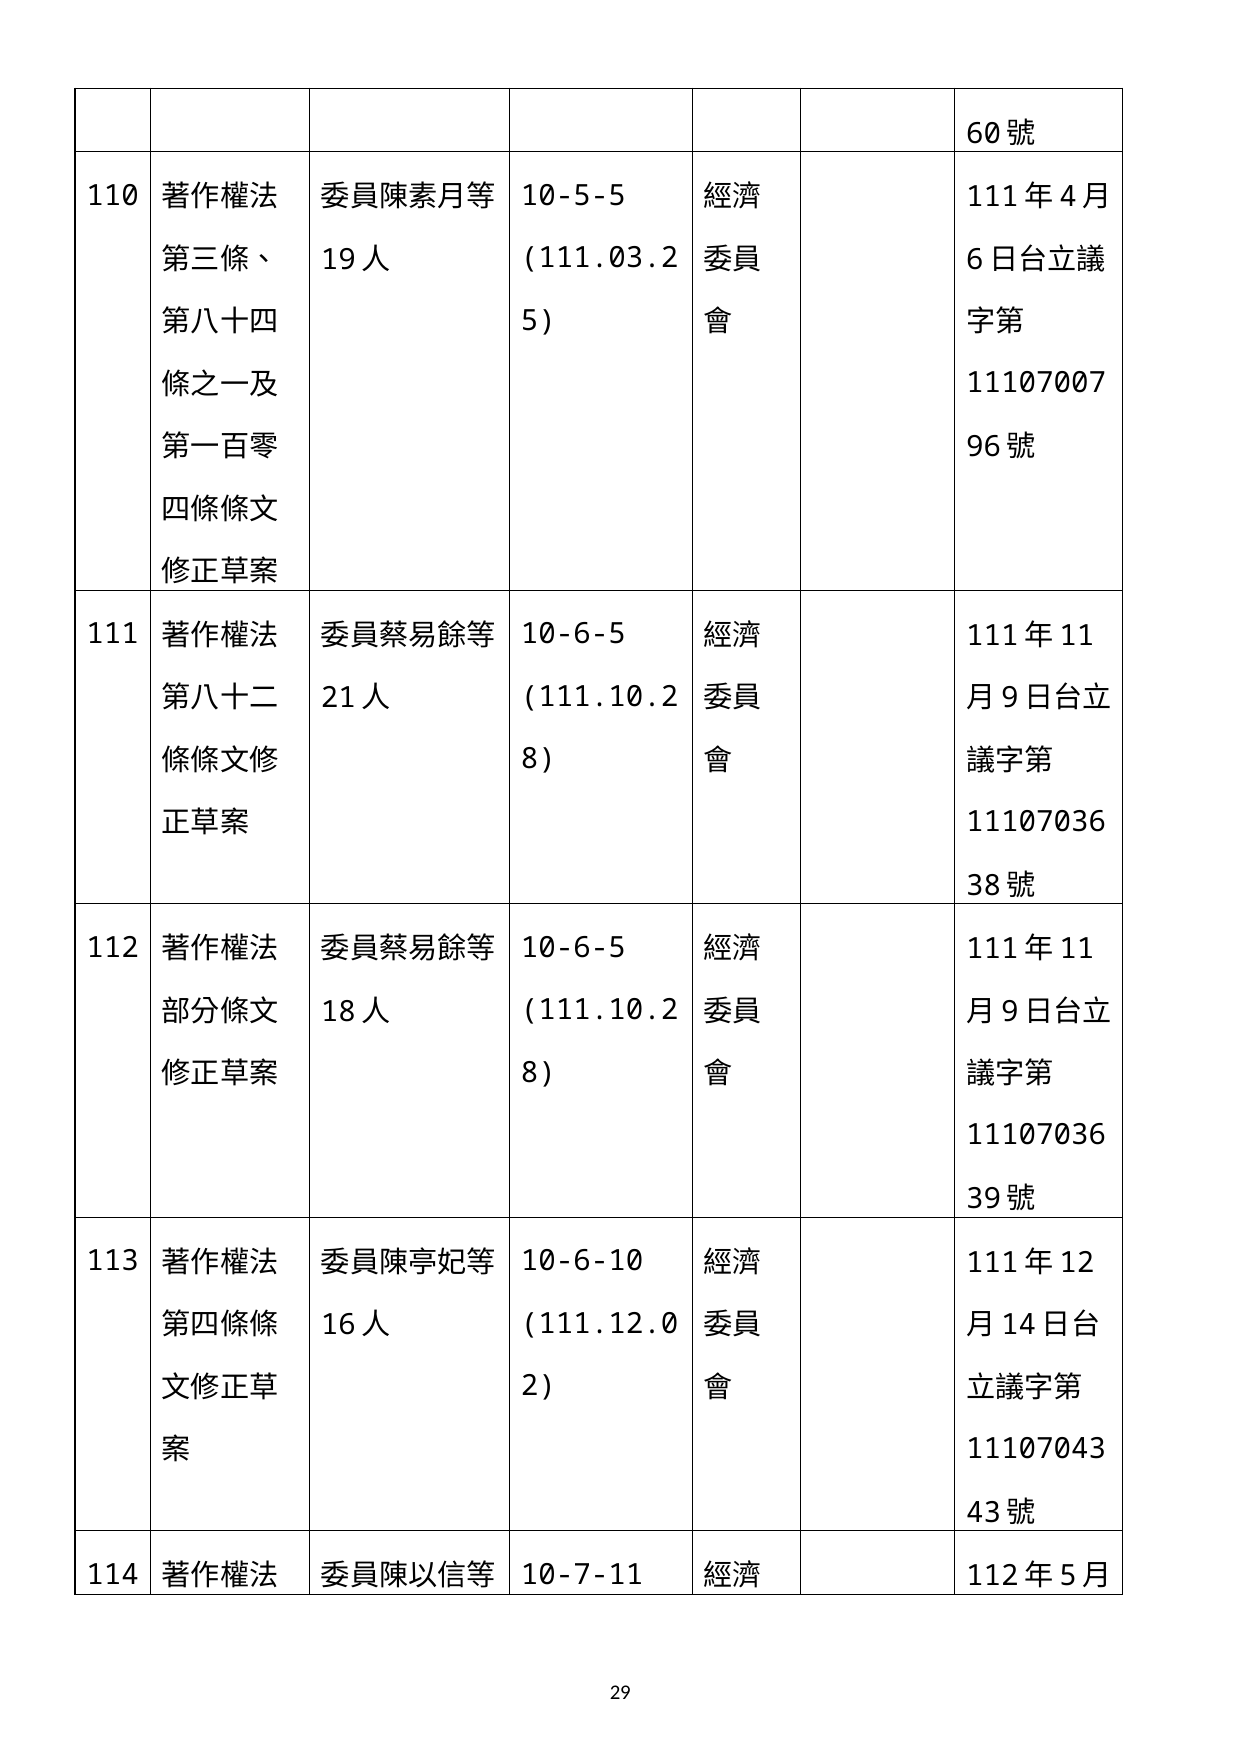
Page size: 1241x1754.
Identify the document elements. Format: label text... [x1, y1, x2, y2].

table_cell 著作權法第三條、第八十四條之一及第一百零四條條文修正草案 [151, 152, 309, 590]
table_cell 委員陳以信等 [310, 1531, 509, 1594]
table_cell [801, 591, 954, 903]
table_cell 經濟委員會 [693, 591, 800, 903]
table_cell 111年11月9日台立議字第1110703639號 [955, 904, 1122, 1217]
table_cell 著作權法第四條條文修正草案 [151, 1218, 309, 1530]
table_cell 10-6-10 (111.12.02) [510, 1218, 692, 1530]
table_cell 委員蔡易餘等18人 [310, 904, 509, 1217]
table_cell 111年12月14日台立議字第1110704343號 [955, 1218, 1122, 1530]
table_cell 10-6-5 (111.10.28) [510, 591, 692, 903]
table_cell 經濟 [693, 1531, 800, 1594]
table_cell [801, 1531, 954, 1594]
table_cell 112 [76, 904, 150, 1217]
table_cell 經濟委員會 [693, 904, 800, 1217]
table_cell [801, 89, 954, 151]
table_cell 10-6-5 (111.10.28) [510, 904, 692, 1217]
table_cell [151, 89, 309, 151]
table_cell 10-7-11 [510, 1531, 692, 1594]
table_cell 著作權法部分條文修正草案 [151, 904, 309, 1217]
table_cell [310, 89, 509, 151]
table_cell 10-5-5 (111.03.25) [510, 152, 692, 590]
table_cell 委員陳亭妃等16人 [310, 1218, 509, 1530]
table_cell 110 [76, 152, 150, 590]
table_cell 委員陳素月等19人 [310, 152, 509, 590]
table_cell 113 [76, 1218, 150, 1530]
table_cell 111年11月9日台立議字第1110703638號 [955, 591, 1122, 903]
table_cell 委員蔡易餘等21人 [310, 591, 509, 903]
table_cell [693, 89, 800, 151]
table_cell [801, 1218, 954, 1530]
table_cell 著作權法 [151, 1531, 309, 1594]
table_cell 經濟委員會 [693, 152, 800, 590]
table_cell 著作權法第八十二條條文修正草案 [151, 591, 309, 903]
table_cell 112年5月 [955, 1531, 1122, 1594]
table_cell [801, 904, 954, 1217]
table_cell 114 [76, 1531, 150, 1594]
table_cell 60號 [955, 89, 1122, 151]
table_cell 經濟委員會 [693, 1218, 800, 1530]
table_cell [801, 152, 954, 590]
table_cell [76, 89, 150, 151]
table_cell [510, 89, 692, 151]
table_cell 111 [76, 591, 150, 903]
table_cell 111年4月6日台立議字第1110700796號 [955, 152, 1122, 590]
